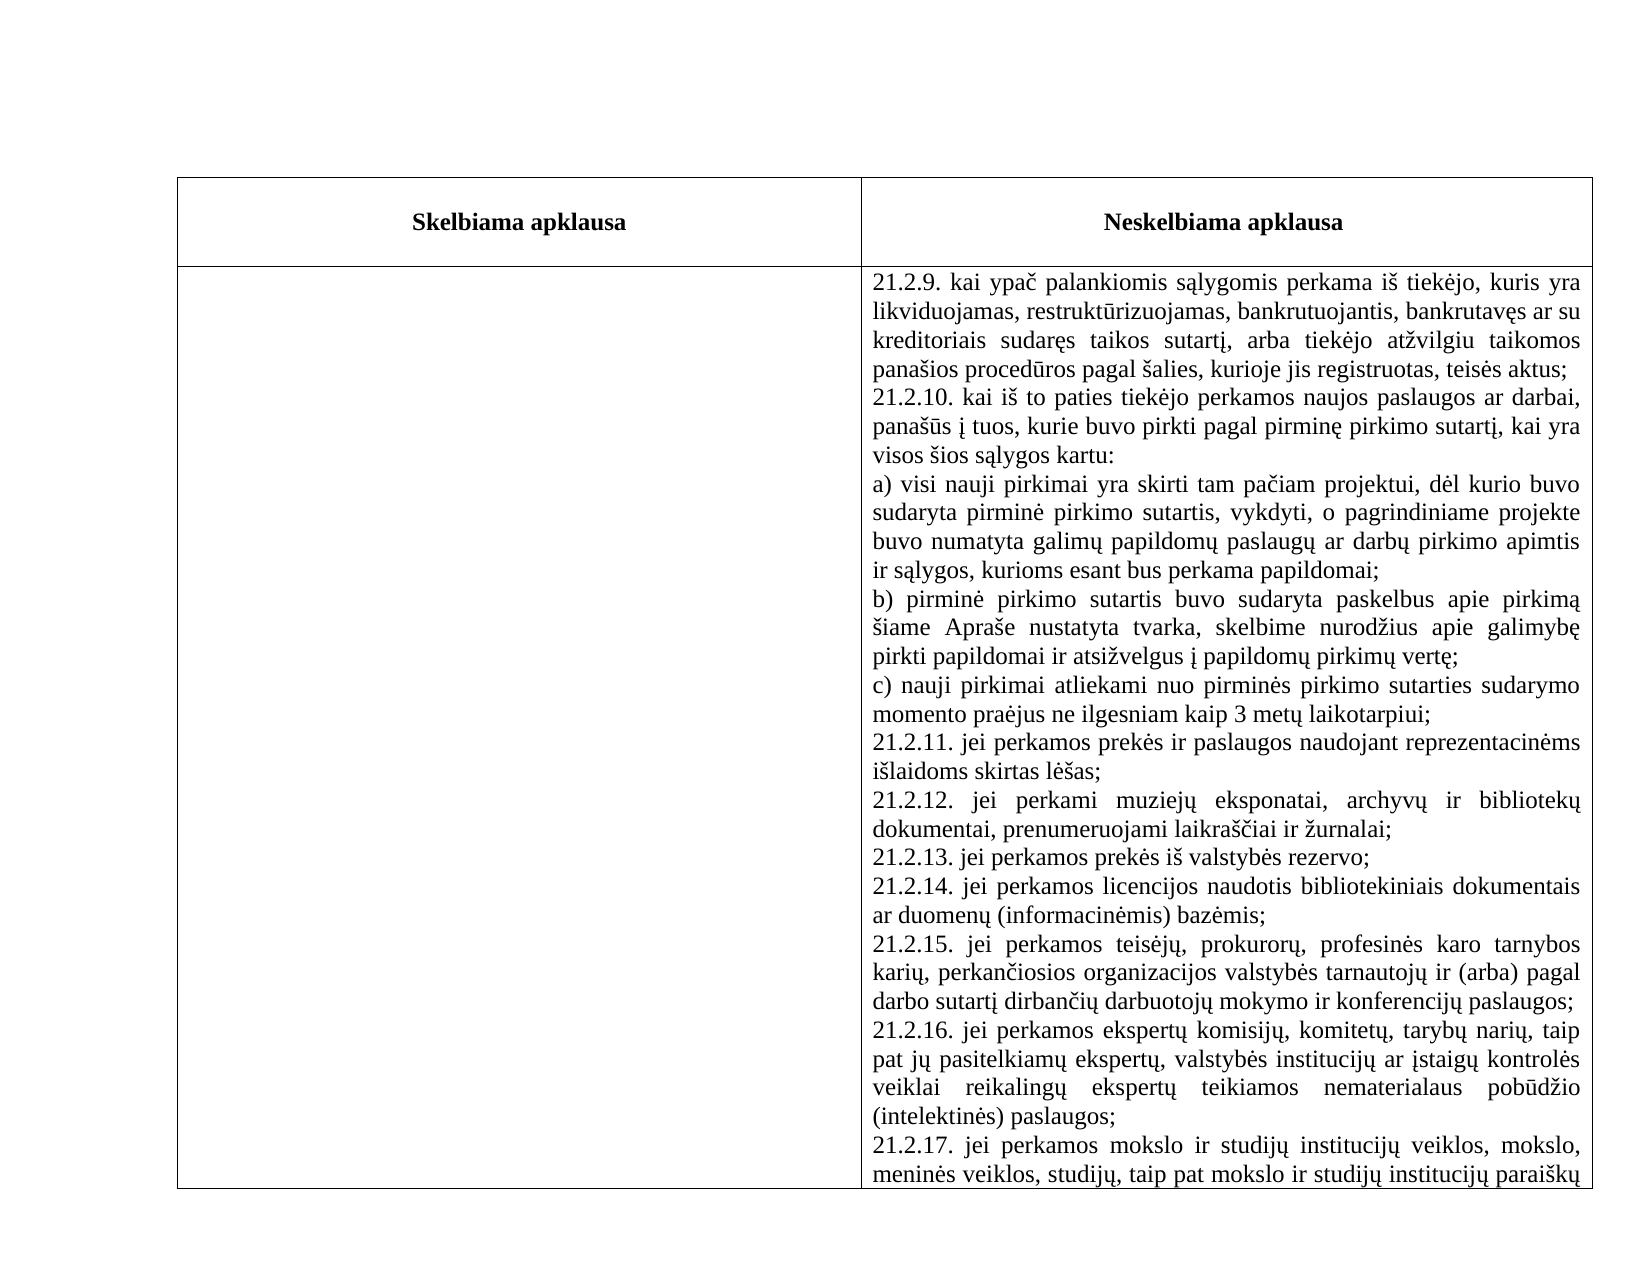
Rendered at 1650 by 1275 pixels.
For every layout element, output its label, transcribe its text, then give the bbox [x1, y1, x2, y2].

table_header Neskelbiama apklausa [862, 178, 1592, 266]
table_cell [178, 267, 861, 1187]
table_header Skelbiama apklausa [178, 178, 861, 266]
table_cell 21.2.9. kai ypač palankiomis sąlygomis perkama iš tiekėjo, kuris yra likviduojamas, restruktūrizuojamas, bankrutuojantis, bankrutavęs ar su kreditoriais sudaręs taikos sutartį, arba tiekėjo atžvilgiu taikomos panašios procedūros pagal šalies, kurioje jis registruotas, teisės aktus; 21.2.10. kai iš to paties tiekėjo perkamos naujos paslaugos ar darbai, panašūs į tuos, kurie buvo pirkti pagal pirminę pirkimo sutartį, kai yra visos šios sąlygos kartu: a) visi nauji pirkimai yra skirti tam pačiam projektui, dėl kurio buvo sudaryta pirminė pirkimo sutartis, vykdyti, o pagrindiniame projekte buvo numatyta galimų papildomų paslaugų ar darbų pirkimo apimtis ir sąlygos, kurioms esant bus perkama papildomai; b) pirminė pirkimo sutartis buvo sudaryta paskelbus apie pirkimą šiame Apraše nustatyta tvarka, skelbime nurodžius apie galimybę pirkti papildomai ir atsižvelgus į papildomų pirkimų vertę; c) nauji pirkimai atliekami nuo pirminės pirkimo sutarties sudarymo momento praėjus ne ilgesniam kaip 3 metų laikotarpiui; 21.2.11. jei perkamos prekės ir paslaugos naudojant reprezentacinėms išlaidoms skirtas lėšas; 21.2.12. jei perkami muziejų eksponatai, archyvų ir bibliotekų dokumentai, prenumeruojami laikraščiai ir žurnalai; 21.2.13. jei perkamos prekės iš valstybės rezervo; 21.2.14. jei perkamos licencijos naudotis bibliotekiniais dokumentais ar duomenų (informacinėmis) bazėmis; 21.2.15. jei perkamos teisėjų, prokurorų, profesinės karo tarnybos karių, perkančiosios organizacijos valstybės tarnautojų ir (arba) pagal darbo sutartį dirbančių darbuotojų mokymo ir konferencijų paslaugos; 21.2.16. jei perkamos ekspertų komisijų, komitetų, tarybų narių, taip pat jų pasitelkiamų ekspertų, valstybės institucijų ar įstaigų kontrolės veiklai reikalingų ekspertų teikiamos nematerialaus pobūdžio (intelektinės) paslaugos; 21.2.17. jei perkamos mokslo ir studijų institucijų veiklos, mokslo, meninės veiklos, studijų, taip pat mokslo ir studijų institucijų paraiškų [862, 267, 1592, 1187]
